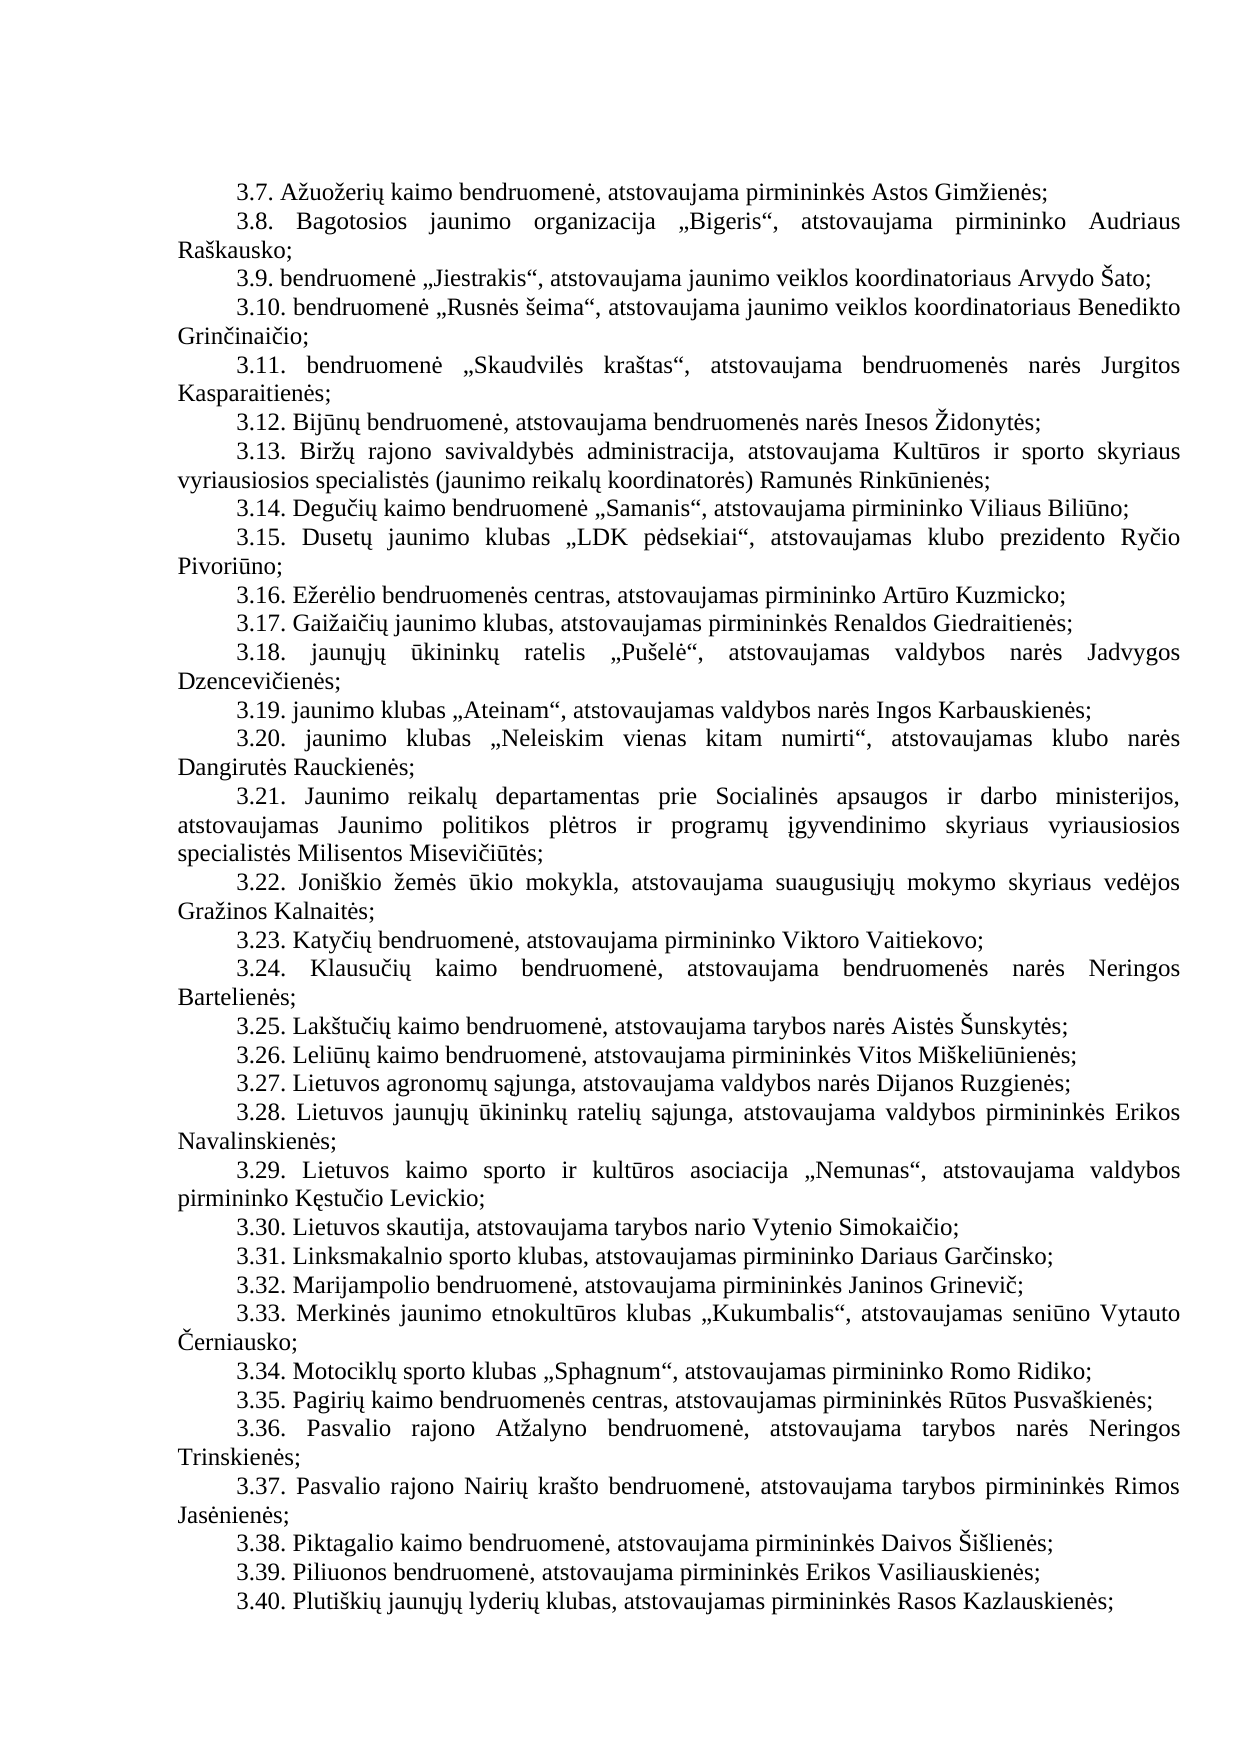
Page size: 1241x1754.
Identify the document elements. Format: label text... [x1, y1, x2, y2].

text 3.7. Ažuožerių kaimo bendruomenė, atstovaujama pirmininkės Astos Gimžienės; [177, 177, 1181, 206]
text 3.39. Piliuonos bendruomenė, atstovaujama pirmininkės Erikos Vasiliauskienės; [177, 1557, 1181, 1586]
text 3.13. Biržų rajono savivaldybės administracija, atstovaujama Kultūros ir sporto skyriaus vyriausiosios specialistės (jaunimo reikalų koordinatorės) Ramunės Rinkūnienės; [177, 436, 1181, 493]
text 3.10. bendruomenė „Rusnės šeima“, atstovaujama jaunimo veiklos koordinatoriaus Benedikto Grinčinaičio; [177, 292, 1181, 350]
text 3.23. Katyčių bendruomenė, atstovaujama pirmininko Viktoro Vaitiekovo; [177, 925, 1181, 953]
text 3.25. Lakštučių kaimo bendruomenė, atstovaujama tarybos narės Aistės Šunskytės; [177, 1011, 1181, 1040]
text 3.20. jaunimo klubas „Neleiskim vienas kitam numirti“, atstovaujamas klubo narės Dangirutės Rauckienės; [177, 723, 1181, 781]
text 3.33. Merkinės jaunimo etnokultūros klubas „Kukumbalis“, atstovaujamas seniūno Vytauto Černiausko; [177, 1298, 1181, 1356]
text 3.22. Joniškio žemės ūkio mokykla, atstovaujama suaugusiųjų mokymo skyriaus vedėjos Gražinos Kalnaitės; [177, 867, 1181, 925]
text 3.40. Plutiškių jaunųjų lyderių klubas, atstovaujamas pirmininkės Rasos Kazlauskienės; [177, 1586, 1181, 1615]
text 3.38. Piktagalio kaimo bendruomenė, atstovaujama pirmininkės Daivos Šišlienės; [177, 1528, 1181, 1557]
text 3.17. Gaižaičių jaunimo klubas, atstovaujamas pirmininkės Renaldos Giedraitienės; [177, 608, 1181, 637]
text 3.27. Lietuvos agronomų sąjunga, atstovaujama valdybos narės Dijanos Ruzgienės; [177, 1068, 1181, 1097]
text 3.30. Lietuvos skautija, atstovaujama tarybos nario Vytenio Simokaičio; [177, 1212, 1181, 1241]
text 3.37. Pasvalio rajono Nairių krašto bendruomenė, atstovaujama tarybos pirmininkės Rimos Jasėnienės; [177, 1471, 1181, 1528]
text 3.32. Marijampolio bendruomenė, atstovaujama pirmininkės Janinos Grinevič; [177, 1270, 1181, 1298]
text 3.12. Bijūnų bendruomenė, atstovaujama bendruomenės narės Inesos Židonytės; [177, 407, 1181, 436]
text 3.11. bendruomenė „Skaudvilės kraštas“, atstovaujama bendruomenės narės Jurgitos Kasparaitienės; [177, 350, 1181, 407]
text 3.9. bendruomenė „Jiestrakis“, atstovaujama jaunimo veiklos koordinatoriaus Arvydo Šato; [177, 263, 1181, 292]
text 3.36. Pasvalio rajono Atžalyno bendruomenė, atstovaujama tarybos narės Neringos Trinskienės; [177, 1413, 1181, 1471]
text 3.19. jaunimo klubas „Ateinam“, atstovaujamas valdybos narės Ingos Karbauskienės; [177, 695, 1181, 723]
text 3.31. Linksmakalnio sporto klubas, atstovaujamas pirmininko Dariaus Garčinsko; [177, 1241, 1181, 1270]
text 3.29. Lietuvos kaimo sporto ir kultūros asociacija „Nemunas“, atstovaujama valdybos pirmininko Kęstučio Levickio; [177, 1155, 1181, 1212]
text 3.28. Lietuvos jaunųjų ūkininkų ratelių sąjunga, atstovaujama valdybos pirmininkės Erikos Navalinskienės; [177, 1097, 1181, 1155]
text 3.24. Klausučių kaimo bendruomenė, atstovaujama bendruomenės narės Neringos Bartelienės; [177, 953, 1181, 1011]
text 3.18. jaunųjų ūkininkų ratelis „Pušelė“, atstovaujamas valdybos narės Jadvygos Dzencevičienės; [177, 637, 1181, 695]
text 3.34. Motociklų sporto klubas „Sphagnum“, atstovaujamas pirmininko Romo Ridiko; [177, 1356, 1181, 1385]
text 3.21. Jaunimo reikalų departamentas prie Socialinės apsaugos ir darbo ministerijos, atstovaujamas Jaunimo politikos plėtros ir programų įgyvendinimo skyriaus vyriausiosios specialistės Milisentos Misevičiūtės; [177, 781, 1181, 867]
text 3.14. Degučių kaimo bendruomenė „Samanis“, atstovaujama pirmininko Viliaus Biliūno; [177, 493, 1181, 522]
text 3.15. Dusetų jaunimo klubas „LDK pėdsekiai“, atstovaujamas klubo prezidento Ryčio Pivoriūno; [177, 522, 1181, 580]
text 3.8. Bagotosios jaunimo organizacija „Bigeris“, atstovaujama pirmininko Audriaus Raškausko; [177, 206, 1181, 263]
text 3.16. Ežerėlio bendruomenės centras, atstovaujamas pirmininko Artūro Kuzmicko; [177, 580, 1181, 608]
text 3.35. Pagirių kaimo bendruomenės centras, atstovaujamas pirmininkės Rūtos Pusvaškienės; [177, 1385, 1181, 1413]
text 3.26. Leliūnų kaimo bendruomenė, atstovaujama pirmininkės Vitos Miškeliūnienės; [177, 1040, 1181, 1068]
